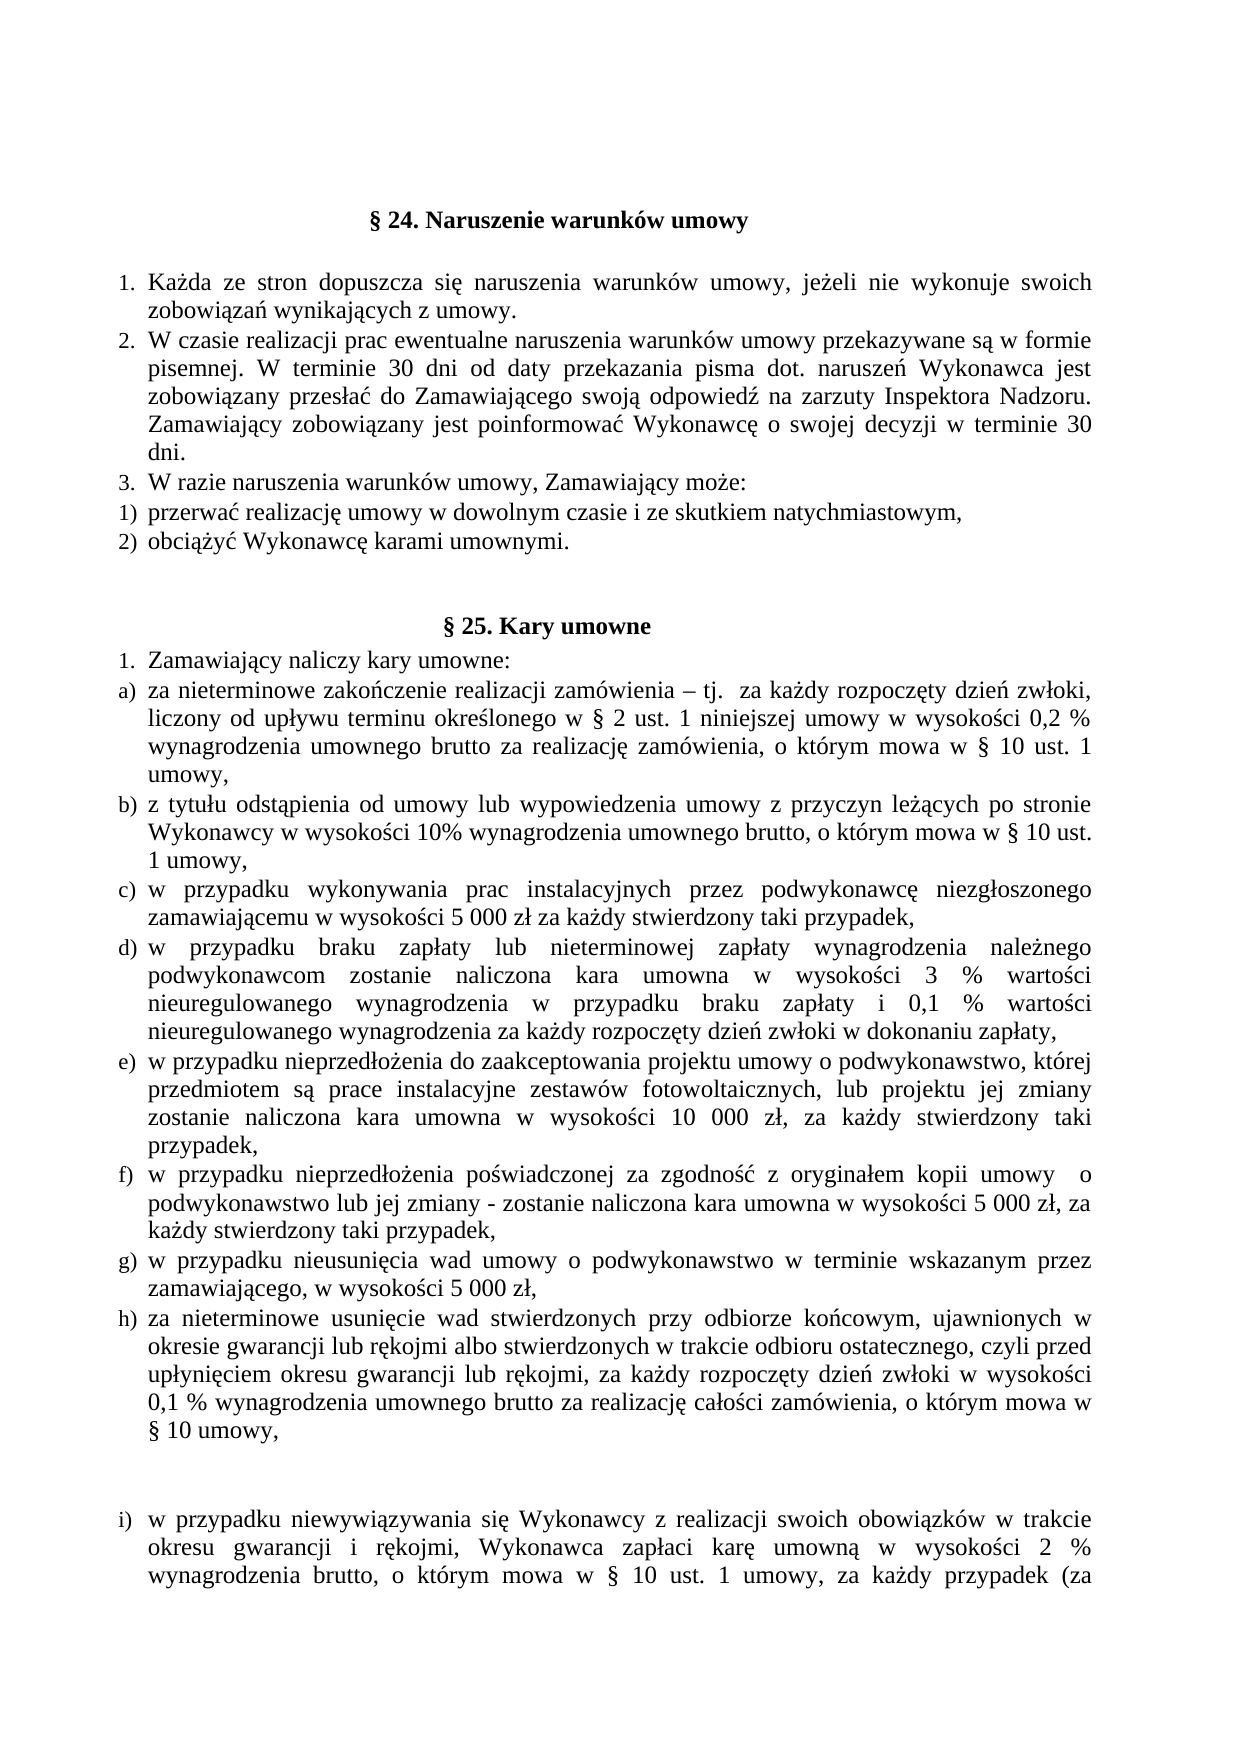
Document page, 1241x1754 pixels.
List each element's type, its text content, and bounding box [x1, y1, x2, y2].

list w przypadku wykonywania prac instalacyjnych przez podwykonawcę niezgłoszonego zamawiającemu w wysokości 5 000 zł za każdy stwierdzony taki przypadek, [118, 876, 1093, 931]
list W czasie realizacji prac ewentualne naruszenia warunków umowy przekazywane są w formie pisemnej. W terminie 30 dni od daty przekazania pisma dot. naruszeń Wykonawca jest zobowiązany przesłać do Zamawiającego swoją odpowiedź na zarzuty Inspektora Nadzoru. Zamawiający zobowiązany jest poinformować Wykonawcę o swojej decyzji w terminie 30 dni. [118, 326, 1093, 466]
list za nieterminowe usunięcie wad stwierdzonych przy odbiorze końcowym, ujawnionych w okresie gwarancji lub rękojmi albo stwierdzonych w trakcie odbioru ostatecznego, czyli przed upłynięciem okresu gwarancji lub rękojmi, za każdy rozpoczęty dzień zwłoki w wysokości 0,1 % wynagrodzenia umownego brutto za realizację całości zamówienia, o którym mowa w § 10 umowy, [118, 1304, 1093, 1444]
list Zamawiający naliczy kary umowne: [118, 646, 1093, 674]
list w przypadku braku zapłaty lub nieterminowej zapłaty wynagrodzenia należnego podwykonawcom zostanie naliczona kara umowna w wysokości 3 % wartości nieuregulowanego wynagrodzenia w przypadku braku zapłaty i 0,1 % wartości nieuregulowanego wynagrodzenia za każdy rozpoczęty dzień zwłoki w dokonaniu zapłaty, [118, 933, 1093, 1045]
subtitle § 24. Naruszenie warunków umowy [295, 205, 1093, 233]
list z tytułu odstąpienia od umowy lub wypowiedzenia umowy z przyczyn leżących po stronie Wykonawcy w wysokości 10% wynagrodzenia umownego brutto, o którym mowa w § 10 ust. 1 umowy, [118, 790, 1093, 873]
list w przypadku nieusunięcia wad umowy o podwykonawstwo w terminie wskazanym przez zamawiającego, w wysokości 5 000 zł, [118, 1246, 1093, 1302]
list w przypadku niewywiązywania się Wykonawcy z realizacji swoich obowiązków w trakcie okresu gwarancji i rękojmi, Wykonawca zapłaci karę umowną w wysokości 2 % wynagrodzenia brutto, o którym mowa w § 10 ust. 1 umowy, za każdy przypadek (za [118, 1506, 1093, 1589]
list w przypadku nieprzedłożenia do zaakceptowania projektu umowy o podwykonawstwo, której przedmiotem są prace instalacyjne zestawów fotowoltaicznych, lub projektu jej zmiany zostanie naliczona kara umowna w wysokości 10 000 zł, za każdy stwierdzony taki przypadek, [118, 1047, 1093, 1158]
list W razie naruszenia warunków umowy, Zamawiający może: [118, 468, 1093, 496]
list obciążyć Wykonawcę karami umownymi. [118, 528, 1093, 555]
list w przypadku nieprzedłożenia poświadczonej za zgodność z oryginałem kopii umowy o podwykonawstwo lub jej zmiany - zostanie naliczona kara umowna w wysokości 5 000 zł, za każdy stwierdzony taki przypadek, [118, 1161, 1093, 1244]
list przerwać realizację umowy w dowolnym czasie i ze skutkiem natychmiastowym, [118, 498, 1093, 526]
list za nieterminowe zakończenie realizacji zamówienia – tj. za każdy rozpoczęty dzień zwłoki, liczony od upływu terminu określonego w § 2 ust. 1 niniejszej umowy w wysokości 0,2 % wynagrodzenia umownego brutto za realizację zamówienia, o którym mowa w § 10 ust. 1 umowy, [118, 676, 1093, 788]
subtitle § 25. Kary umowne [369, 611, 1093, 640]
list Każda ze stron dopuszcza się naruszenia warunków umowy, jeżeli nie wykonuje swoich zobowiązań wynikających z umowy. [118, 268, 1093, 324]
